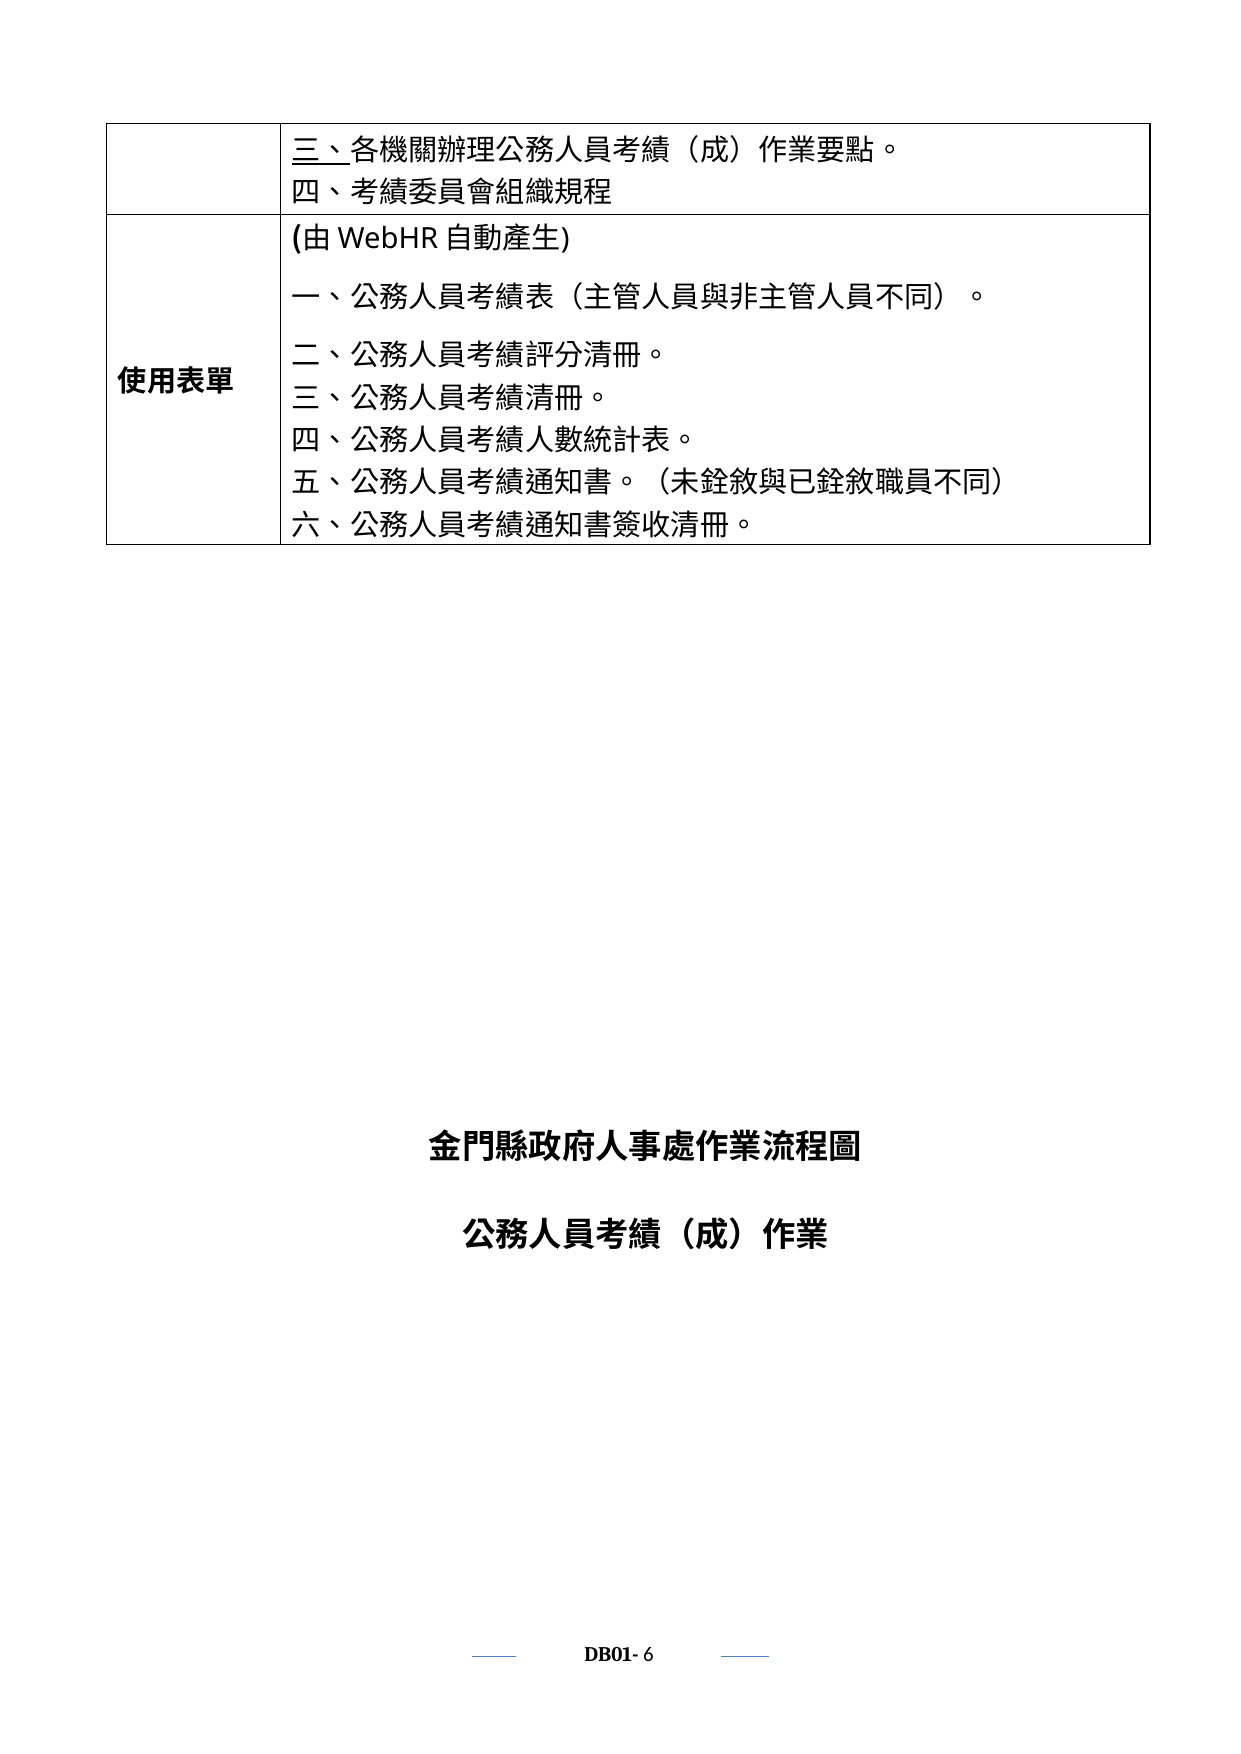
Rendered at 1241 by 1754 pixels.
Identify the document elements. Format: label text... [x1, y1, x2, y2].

text 公務人員考績（成）作業 [168, 1194, 1122, 1269]
text 金門縣政府人事處作業流程圖 [168, 1107, 1122, 1182]
table_cell [107, 124, 280, 213]
table_cell 使用表單 [107, 215, 280, 543]
table_cell (由WebHR自動產生) 一、公務人員考績表（主管人員與非主管人員不同）。 二、公務人員考績評分清冊。 三、公務人員考績清冊。 四、公務人員考績人數統計表。 五、公務人員考績通知書。（未銓敘與已銓敘職員不同） 六、公務人員考績通知書簽收清冊。 [281, 215, 1149, 543]
table_cell 三、各機關辦理公務人員考績（成）作業要點。 四、考績委員會組織規程 [281, 124, 1149, 213]
